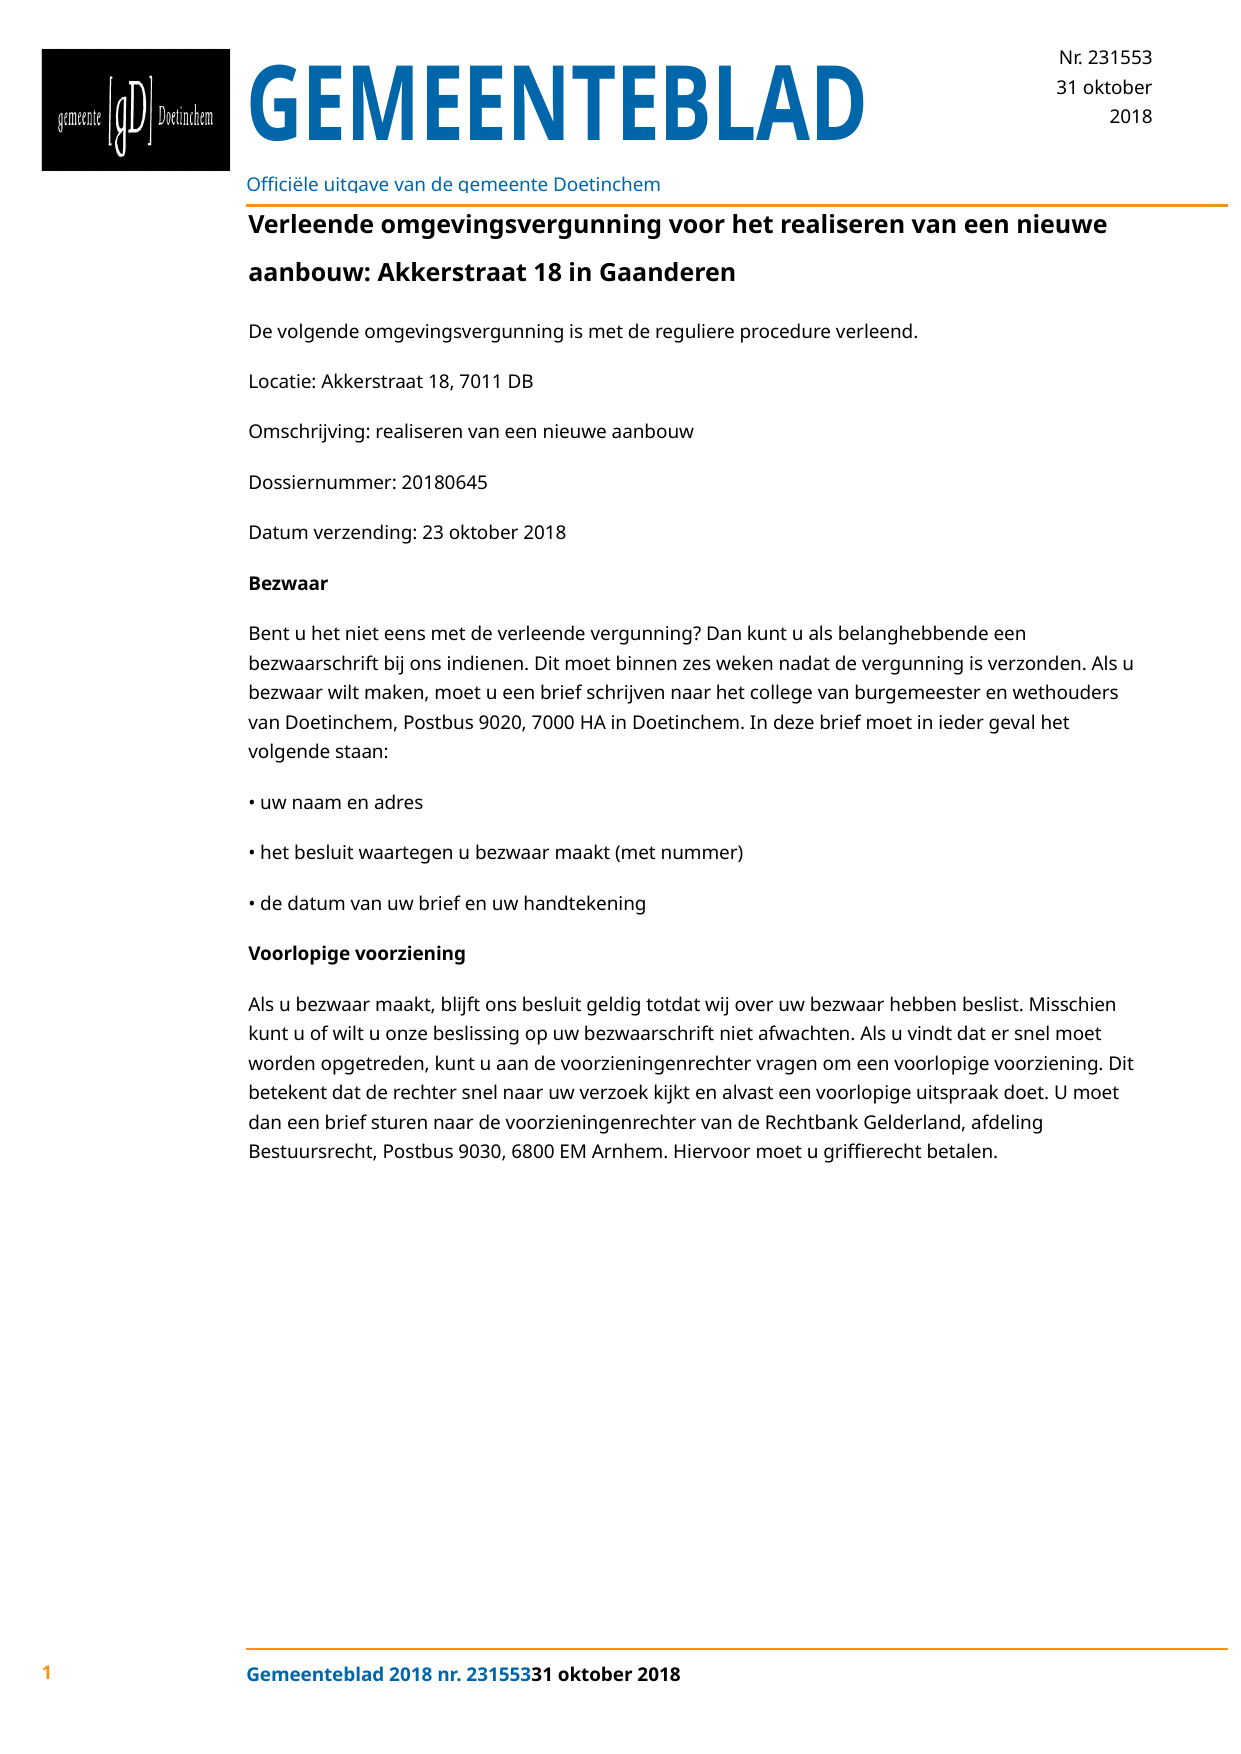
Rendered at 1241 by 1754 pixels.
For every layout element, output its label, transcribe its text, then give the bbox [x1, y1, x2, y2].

text Locatie: Akkerstraat 18, 7011 DB [248, 368, 1152, 394]
text • uw naam en adres [248, 789, 1152, 815]
text Voorlopige voorziening [248, 940, 1152, 966]
text • het besluit waartegen u bezwaar maakt (met nummer) [248, 839, 1152, 865]
text Bezwaar [248, 570, 1152, 596]
text Als u bezwaar maakt, blijft ons besluit geldig totdat wij over uw bezwaar hebben beslist. Misschien kunt u of wilt u onze beslissing op uw bezwaarschrift niet afwachten. Als u vindt dat er snel moet worden opgetreden, kunt u aan de voorzieningenrechter vragen om een voorlopige voorziening. Dit betekent dat de rechter snel naar uw verzoek kijkt en alvast een voorlopige uitspraak doet. U moet dan een brief sturen naar de voorzieningenrechter van de Rechtbank Gelderland, afdeling Bestuursrecht, Postbus 9030, 6800 EM Arnhem. Hiervoor moet u griffierecht betalen. [248, 991, 1152, 1164]
picture [41, 47, 231, 172]
text Omschrijving: realiseren van een nieuwe aanbouw [248, 419, 1152, 444]
text Bent u het niet eens met de verleende vergunning? Dan kunt u als belanghebbende een bezwaarschrift bij ons indienen. Dit moet binnen zes weken nadat de vergunning is verzonden. Als u bezwaar wilt maken, moet u een brief schrijven naar het college van burgemeester en wethouders van Doetinchem, Postbus 9020, 7000 HA in Doetinchem. In deze brief moet in ieder geval het volgende staan: [248, 620, 1152, 764]
text De volgende omgevingsvergunning is met de reguliere procedure verleend. [248, 318, 1152, 344]
text Dossiernummer: 20180645 [248, 469, 1152, 495]
text Datum verzending: 23 oktober 2018 [248, 519, 1152, 545]
text • de datum van uw brief en uw handtekening [248, 890, 1152, 916]
text Verleende omgevingsvergunning voor het realiseren van een nieuwe aanbouw: Akkerstraat 18 in Gaanderen [248, 207, 1152, 288]
